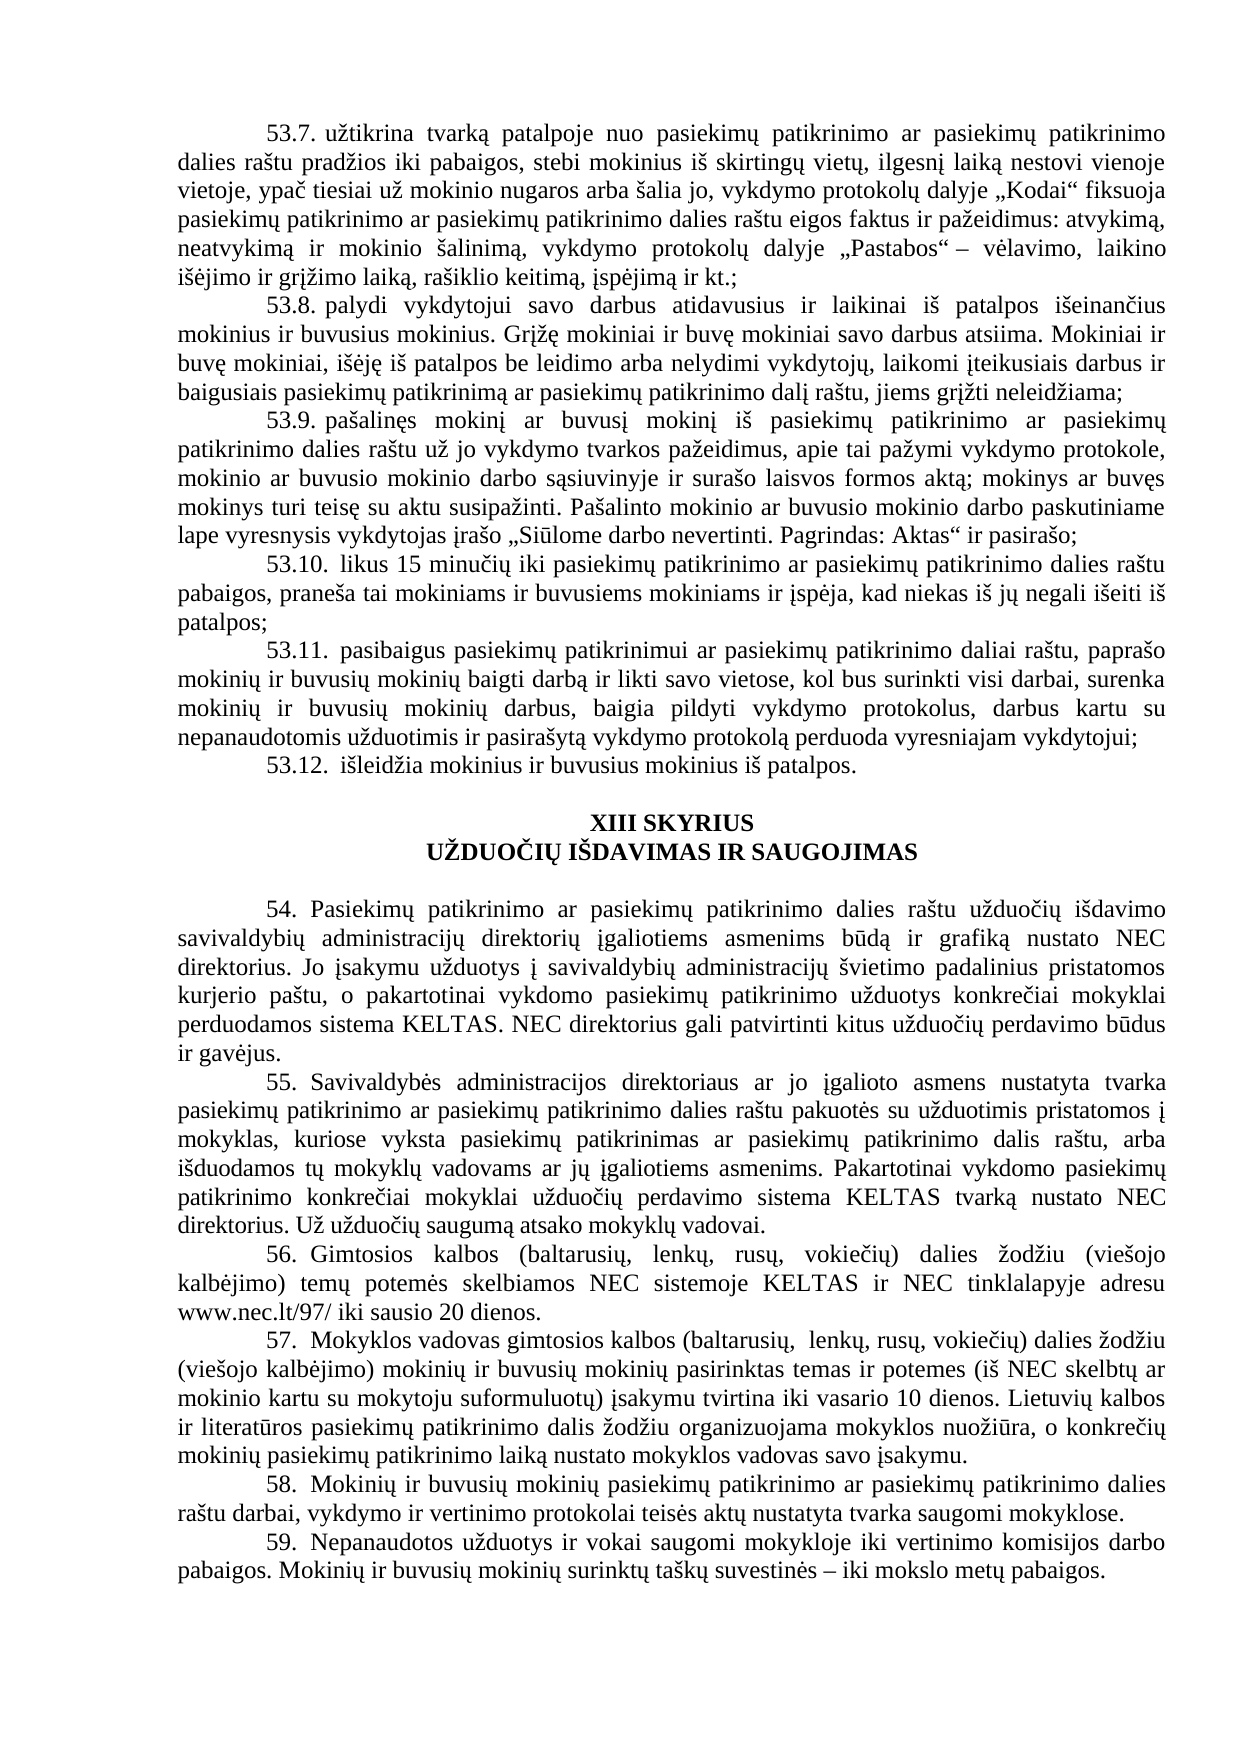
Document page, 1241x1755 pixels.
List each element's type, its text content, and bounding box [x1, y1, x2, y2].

text 53.10. likus 15 minučių iki pasiekimų patikrinimo ar pasiekimų patikrinimo dalies raštu pabaigos, praneša tai mokiniams ir buvusiems mokiniams ir įspėja, kad niekas iš jų negali išeiti iš patalpos; [177, 549, 1167, 636]
text 57. Mokyklos vadovas gimtosios kalbos (baltarusių, lenkų, rusų, vokiečių) dalies žodžiu (viešojo kalbėjimo) mokinių ir buvusių mokinių pasirinktas temas ir potemes (iš NEC skelbtų ar mokinio kartu su mokytoju suformuluotų) įsakymu tvirtina iki vasario 10 dienos. Lietuvių kalbos ir literatūros pasiekimų patikrinimo dalis žodžiu organizuojama mokyklos nuožiūra, o konkrečių mokinių pasiekimų patikrinimo laiką nustato mokyklos vadovas savo įsakymu. [177, 1326, 1167, 1469]
text 55. Savivaldybės administracijos direktoriaus ar jo įgalioto asmens nustatyta tvarka pasiekimų patikrinimo ar pasiekimų patikrinimo dalies raštu pakuotės su užduotimis pristatomos į mokyklas, kuriose vyksta pasiekimų patikrinimas ar pasiekimų patikrinimo dalis raštu, arba išduodamos tų mokyklų vadovams ar jų įgaliotiems asmenims. Pakartotinai vykdomo pasiekimų patikrinimo konkrečiai mokyklai užduočių perdavimo sistema KELTAS tvarką nustato NEC direktorius. Už užduočių saugumą atsako mokyklų vadovai. [177, 1067, 1167, 1239]
text 58. Mokinių ir buvusių mokinių pasiekimų patikrinimo ar pasiekimų patikrinimo dalies raštu darbai, vykdymo ir vertinimo protokolai teisės aktų nustatyta tvarka saugomi mokyklose. [177, 1469, 1167, 1527]
text 53.12. išleidžia mokinius ir buvusius mokinius iš patalpos. [177, 751, 1167, 779]
text 54. Pasiekimų patikrinimo ar pasiekimų patikrinimo dalies raštu užduočių išdavimo savivaldybių administracijų direktorių įgaliotiems asmenims būdą ir grafiką nustato NEC direktorius. Jo įsakymu užduotys į savivaldybių administracijų švietimo padalinius pristatomos kurjerio paštu, o pakartotinai vykdomo pasiekimų patikrinimo užduotys konkrečiai mokyklai perduodamos sistema KELTAS. NEC direktorius gali patvirtinti kitus užduočių perdavimo būdus ir gavėjus. [177, 894, 1167, 1067]
text 59. Nepanaudotos užduotys ir vokai saugomi mokykloje iki vertinimo komisijos darbo pabaigos. Mokinių ir buvusių mokinių surinktų taškų suvestinės – iki mokslo metų pabaigos. [177, 1527, 1167, 1584]
text UŽDUOČIŲ IŠDAVIMAS IR SAUGOJIMAS [177, 837, 1167, 866]
text 53.11. pasibaigus pasiekimų patikrinimui ar pasiekimų patikrinimo daliai raštu, paprašo mokinių ir buvusių mokinių baigti darbą ir likti savo vietose, kol bus surinkti visi darbai, surenka mokinių ir buvusių mokinių darbus, baigia pildyti vykdymo protokolus, darbus kartu su nepanaudotomis užduotimis ir pasirašytą vykdymo protokolą perduoda vyresniajam vykdytojui; [177, 636, 1167, 751]
text 53.9. pašalinęs mokinį ar buvusį mokinį iš pasiekimų patikrinimo ar pasiekimų patikrinimo dalies raštu už jo vykdymo tvarkos pažeidimus, apie tai pažymi vykdymo protokole, mokinio ar buvusio mokinio darbo sąsiuvinyje ir surašo laisvos formos aktą; mokinys ar buvęs mokinys turi teisę su aktu susipažinti. Pašalinto mokinio ar buvusio mokinio darbo paskutiniame lape vyresnysis vykdytojas įrašo „Siūlome darbo nevertinti. Pagrindas: Aktas“ ir pasirašo; [177, 406, 1167, 549]
text 56. Gimtosios kalbos (baltarusių, lenkų, rusų, vokiečių) dalies žodžiu (viešojo kalbėjimo) temų potemės skelbiamos NEC sistemoje KELTAS ir NEC tinklalapyje adresu www.nec.lt/97/ iki sausio 20 dienos. [177, 1239, 1167, 1326]
text 53.7. užtikrina tvarką patalpoje nuo pasiekimų patikrinimo ar pasiekimų patikrinimo dalies raštu pradžios iki pabaigos, stebi mokinius iš skirtingų vietų, ilgesnį laiką nestovi vienoje vietoje, ypač tiesiai už mokinio nugaros arba šalia jo, vykdymo protokolų dalyje „Kodai“ fiksuoja pasiekimų patikrinimo ar pasiekimų patikrinimo dalies raštu eigos faktus ir pažeidimus: atvykimą, neatvykimą ir mokinio šalinimą, vykdymo protokolų dalyje „Pastabos“ – vėlavimo, laikino išėjimo ir grįžimo laiką, rašiklio keitimą, įspėjimą ir kt.; [177, 118, 1167, 291]
text 53.8. palydi vykdytojui savo darbus atidavusius ir laikinai iš patalpos išeinančius mokinius ir buvusius mokinius. Grįžę mokiniai ir buvę mokiniai savo darbus atsiima. Mokiniai ir buvę mokiniai, išėję iš patalpos be leidimo arba nelydimi vykdytojų, laikomi įteikusiais darbus ir baigusiais pasiekimų patikrinimą ar pasiekimų patikrinimo dalį raštu, jiems grįžti neleidžiama; [177, 291, 1167, 406]
text XIII SKYRIUS [177, 808, 1167, 837]
